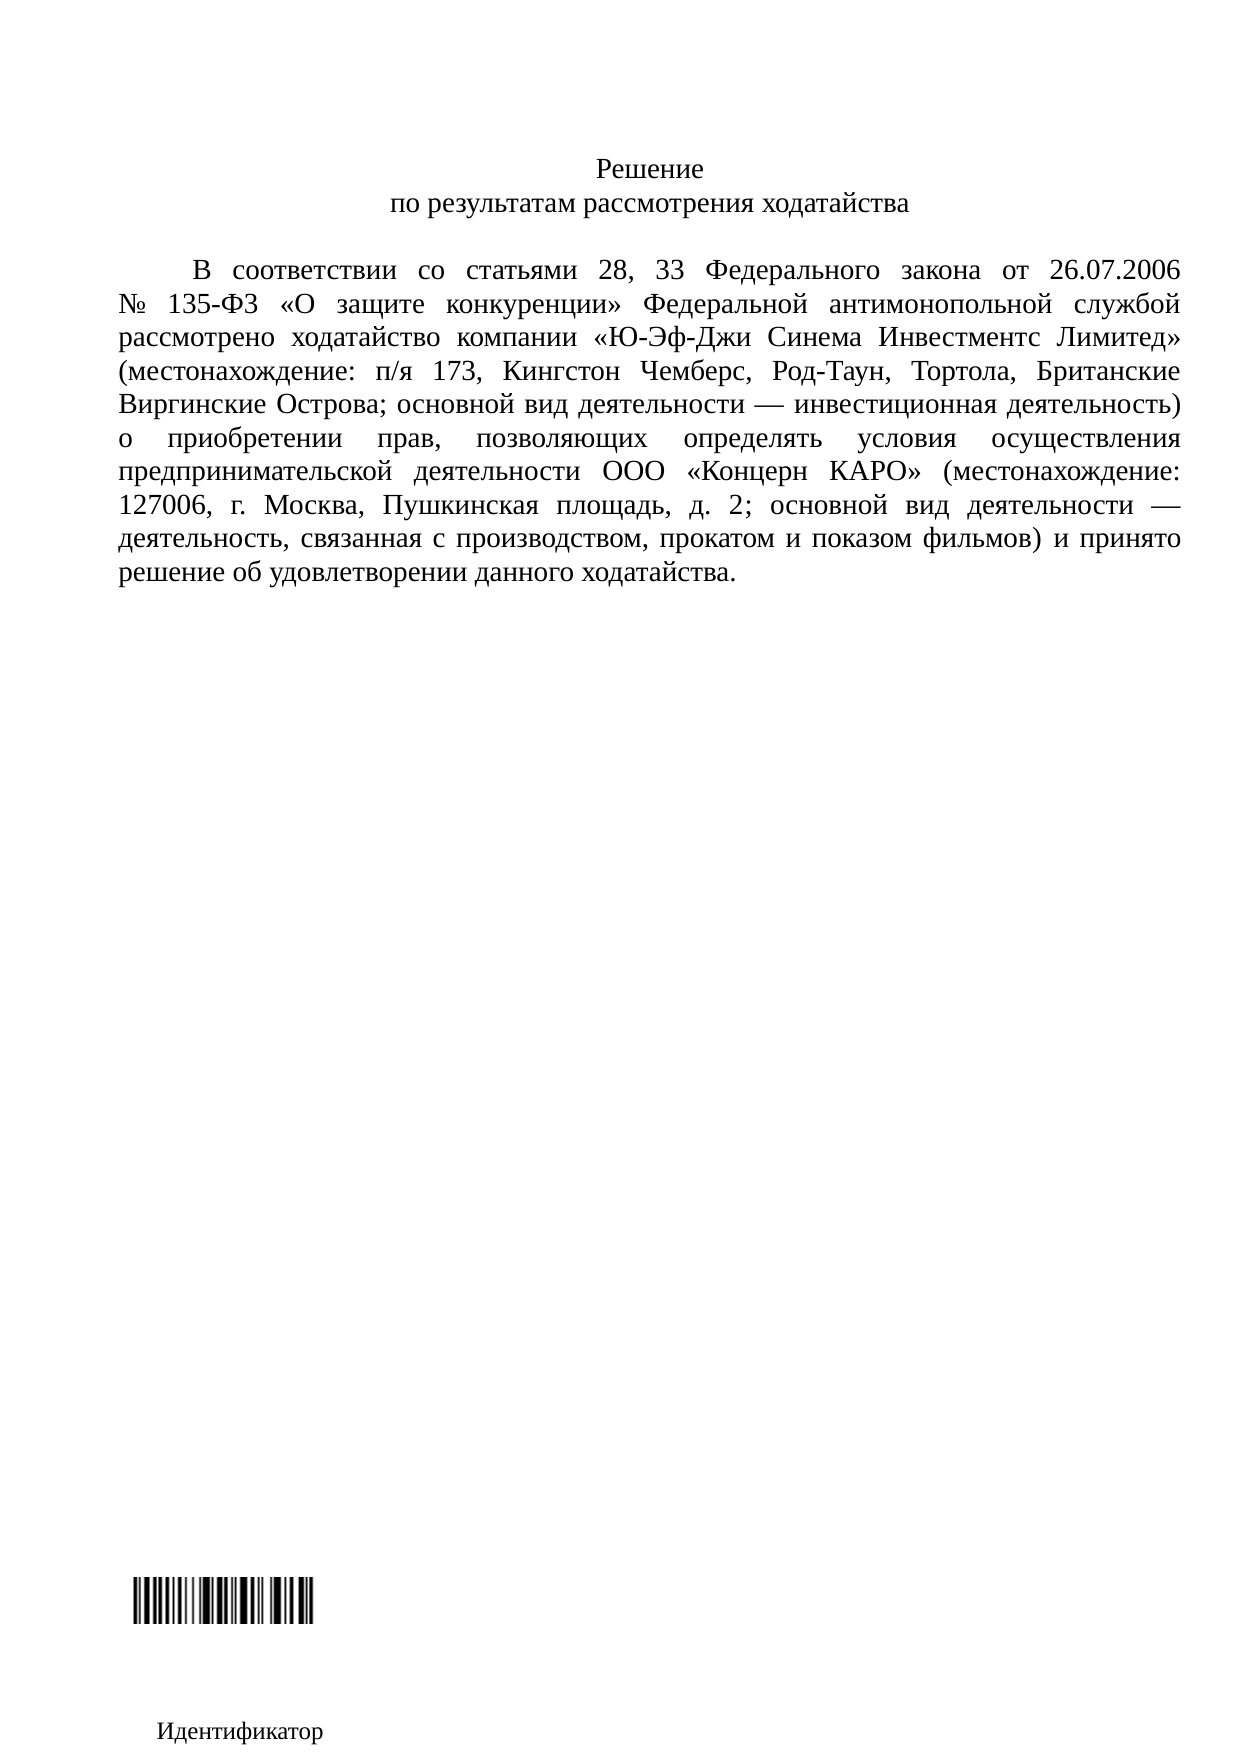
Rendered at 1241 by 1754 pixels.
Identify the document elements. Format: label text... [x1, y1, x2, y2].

text Решение [118, 152, 1181, 185]
picture [118, 1577, 331, 1624]
text по результатам рассмотрения ходатайства [118, 185, 1181, 219]
text В соответствии со статьями 28, 33 Федерального закона от 26.07.2006 № 135-Ф3 «О защите конкуренции» Федеральной антимонопольной службой рассмотрено ходатайство компании «Ю-Эф-Джи Синема Инвестментс Лимитед» (местонахождение: п/я 173, Кингстон Чемберс, Род-Таун, Тортола, Британские Виргинские Острова; основной вид деятельности — инвестиционная деятельность) о приобретении прав, позволяющих определять условия осуществления предпринимательской деятельности ООО «Концерн КАРО» (местонахождение: 127006, г. Москва, Пушкинская площадь, д. 2; основной вид деятельности — деятельность, связанная с производством, прокатом и показом фильмов) и принято решение об удовлетворении данного ходатайства. [118, 252, 1181, 588]
